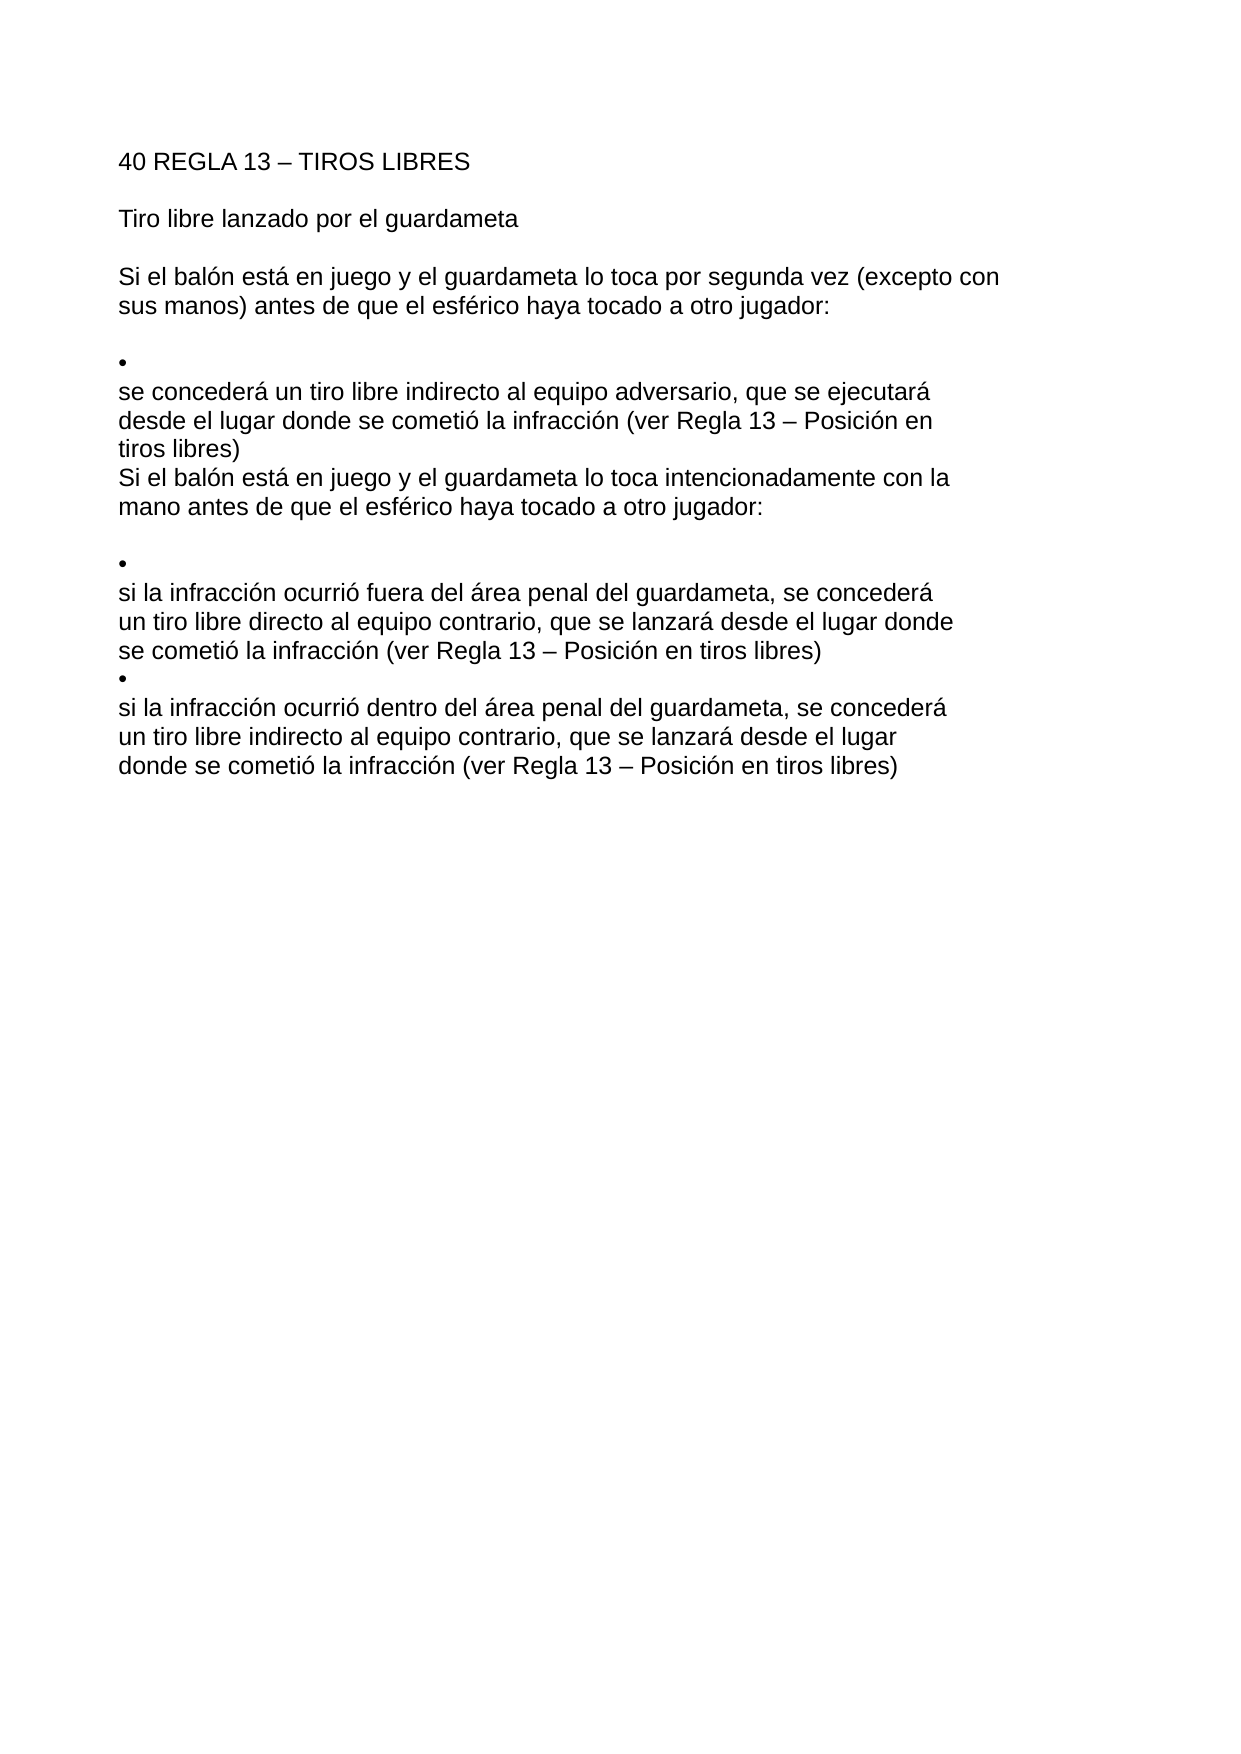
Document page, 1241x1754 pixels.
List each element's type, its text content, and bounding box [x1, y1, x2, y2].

text Si el balón está en juego y el guardameta lo toca por segunda vez (excepto con [118, 262, 1122, 291]
text un tiro libre directo al equipo contrario, que se lanzará desde el lugar donde [118, 607, 1122, 636]
text se cometió la infracción (ver Regla 13 – Posición en tiros libres) [118, 636, 1122, 664]
text sus manos) antes de que el esférico haya tocado a otro jugador: [118, 291, 1122, 319]
text si la infracción ocurrió dentro del área penal del guardameta, se concederá [118, 693, 1122, 722]
text un tiro libre indirecto al equipo contrario, que se lanzará desde el lugar [118, 722, 1122, 751]
text desde el lugar donde se cometió la infracción (ver Regla 13 – Posición en [118, 406, 1122, 434]
text se concederá un tiro libre indirecto al equipo adversario, que se ejecutará [118, 377, 1122, 406]
text mano antes de que el esférico haya tocado a otro jugador: [118, 492, 1122, 521]
text • [118, 664, 1122, 693]
text 40 REGLA 13 – TIROS LIBRES [118, 147, 1122, 176]
text Tiro libre lanzado por el guardameta [118, 204, 1122, 233]
text • [118, 348, 1122, 377]
text si la infracción ocurrió fuera del área penal del guardameta, se concederá [118, 578, 1122, 607]
text tiros libres) [118, 434, 1122, 463]
text • [118, 549, 1122, 578]
text donde se cometió la infracción (ver Regla 13 – Posición en tiros libres) [118, 751, 1122, 779]
text Si el balón está en juego y el guardameta lo toca intencionadamente con la [118, 463, 1122, 492]
